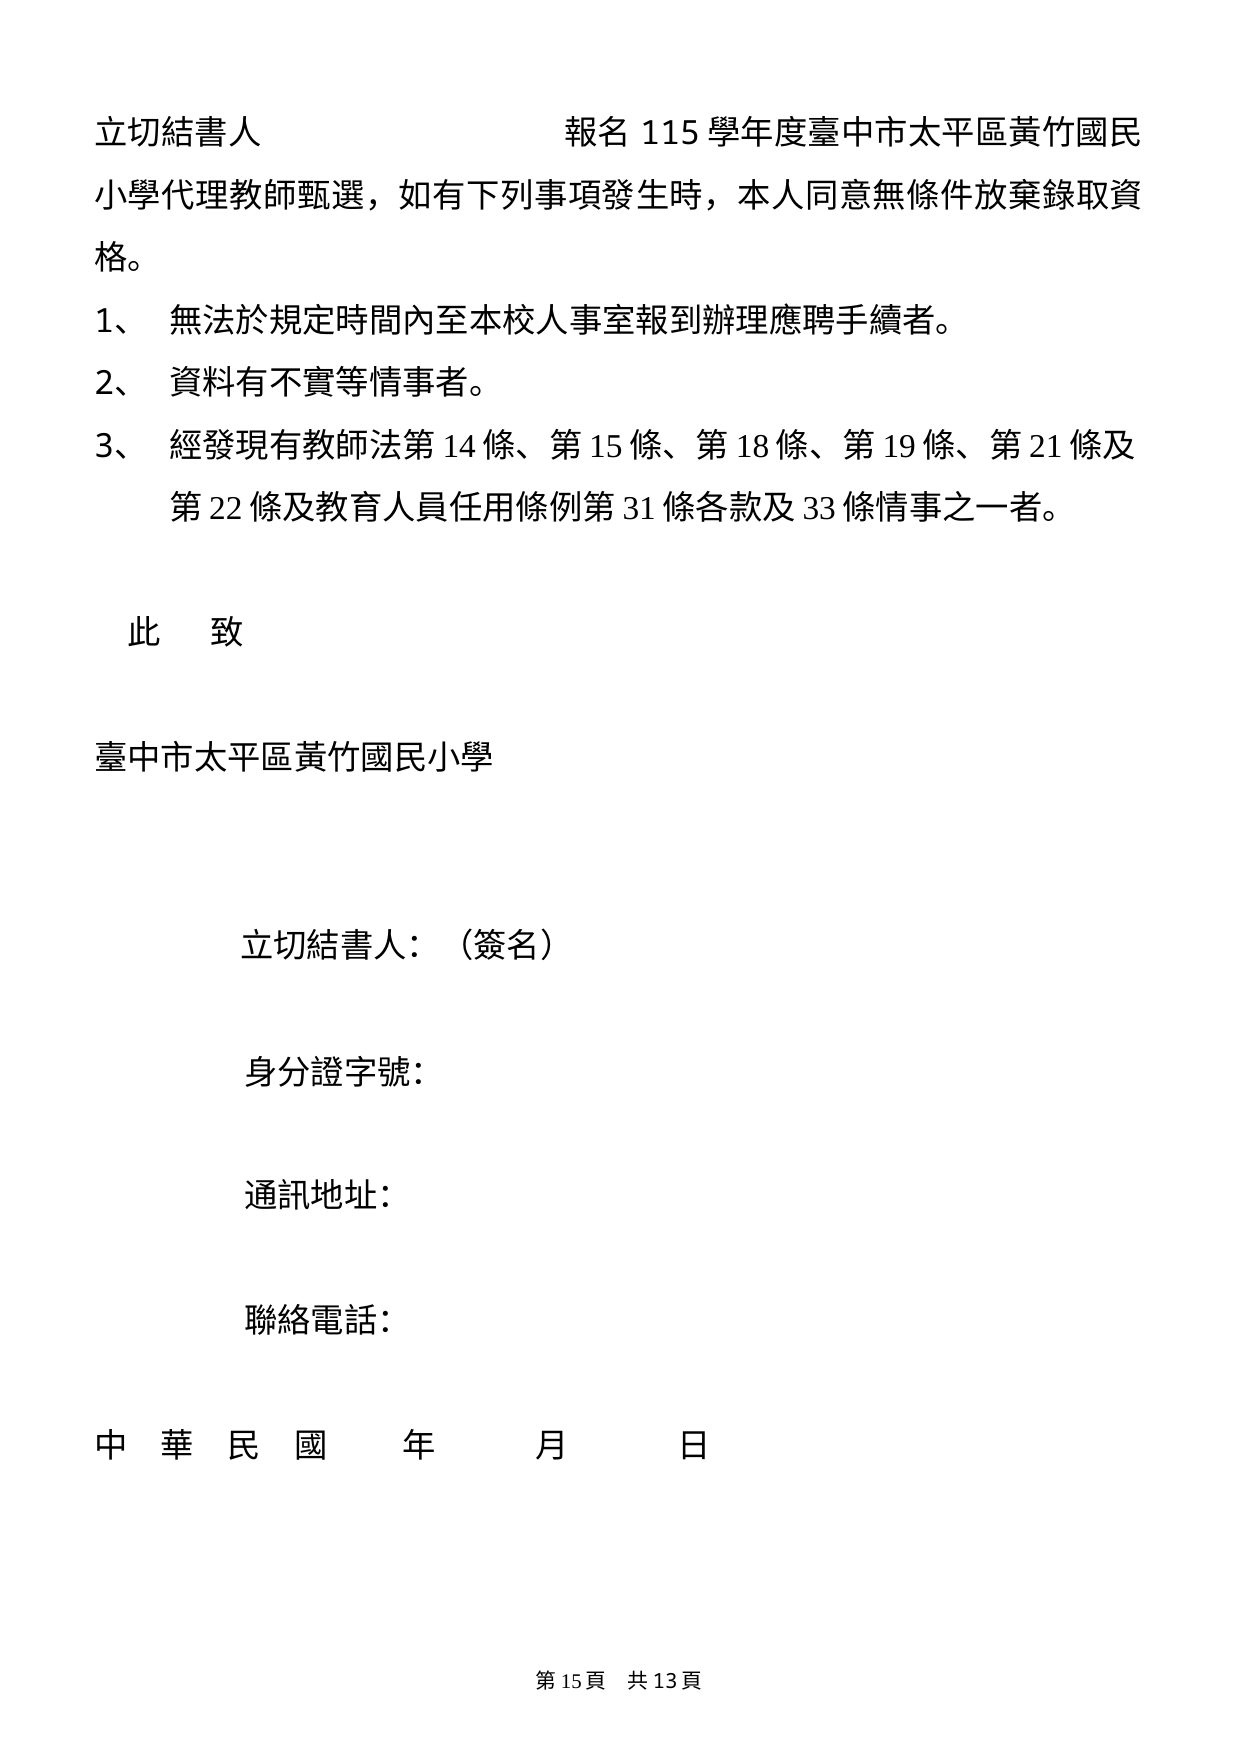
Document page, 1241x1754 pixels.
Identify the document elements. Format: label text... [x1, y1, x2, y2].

list 資料有不實等情事者。 [94, 338, 1144, 401]
text 立切結書人：（簽名） [94, 901, 1144, 963]
text 立切結書人 報名115學年度臺中市太平區黃竹國民小學代理教師甄選，如有下列事項發生時，本人同意無條件放棄錄取資格。 [94, 88, 1144, 276]
text 臺中市太平區黃竹國民小學 [94, 713, 1144, 776]
text 聯絡電話： [94, 1276, 1144, 1338]
text 通訊地址： [94, 1151, 1144, 1213]
text 此 致 [94, 588, 1144, 651]
text 身分證字號： [94, 1026, 1144, 1088]
list 經發現有教師法第14條、第15條、第18條、第19條、第21條及第22條及教育人員任用條例第31條各款及33條情事之一者。 [94, 401, 1144, 526]
text 中 華 民 國 年 月 日 [94, 1401, 1144, 1463]
list 無法於規定時間內至本校人事室報到辦理應聘手續者。 [94, 276, 1144, 338]
